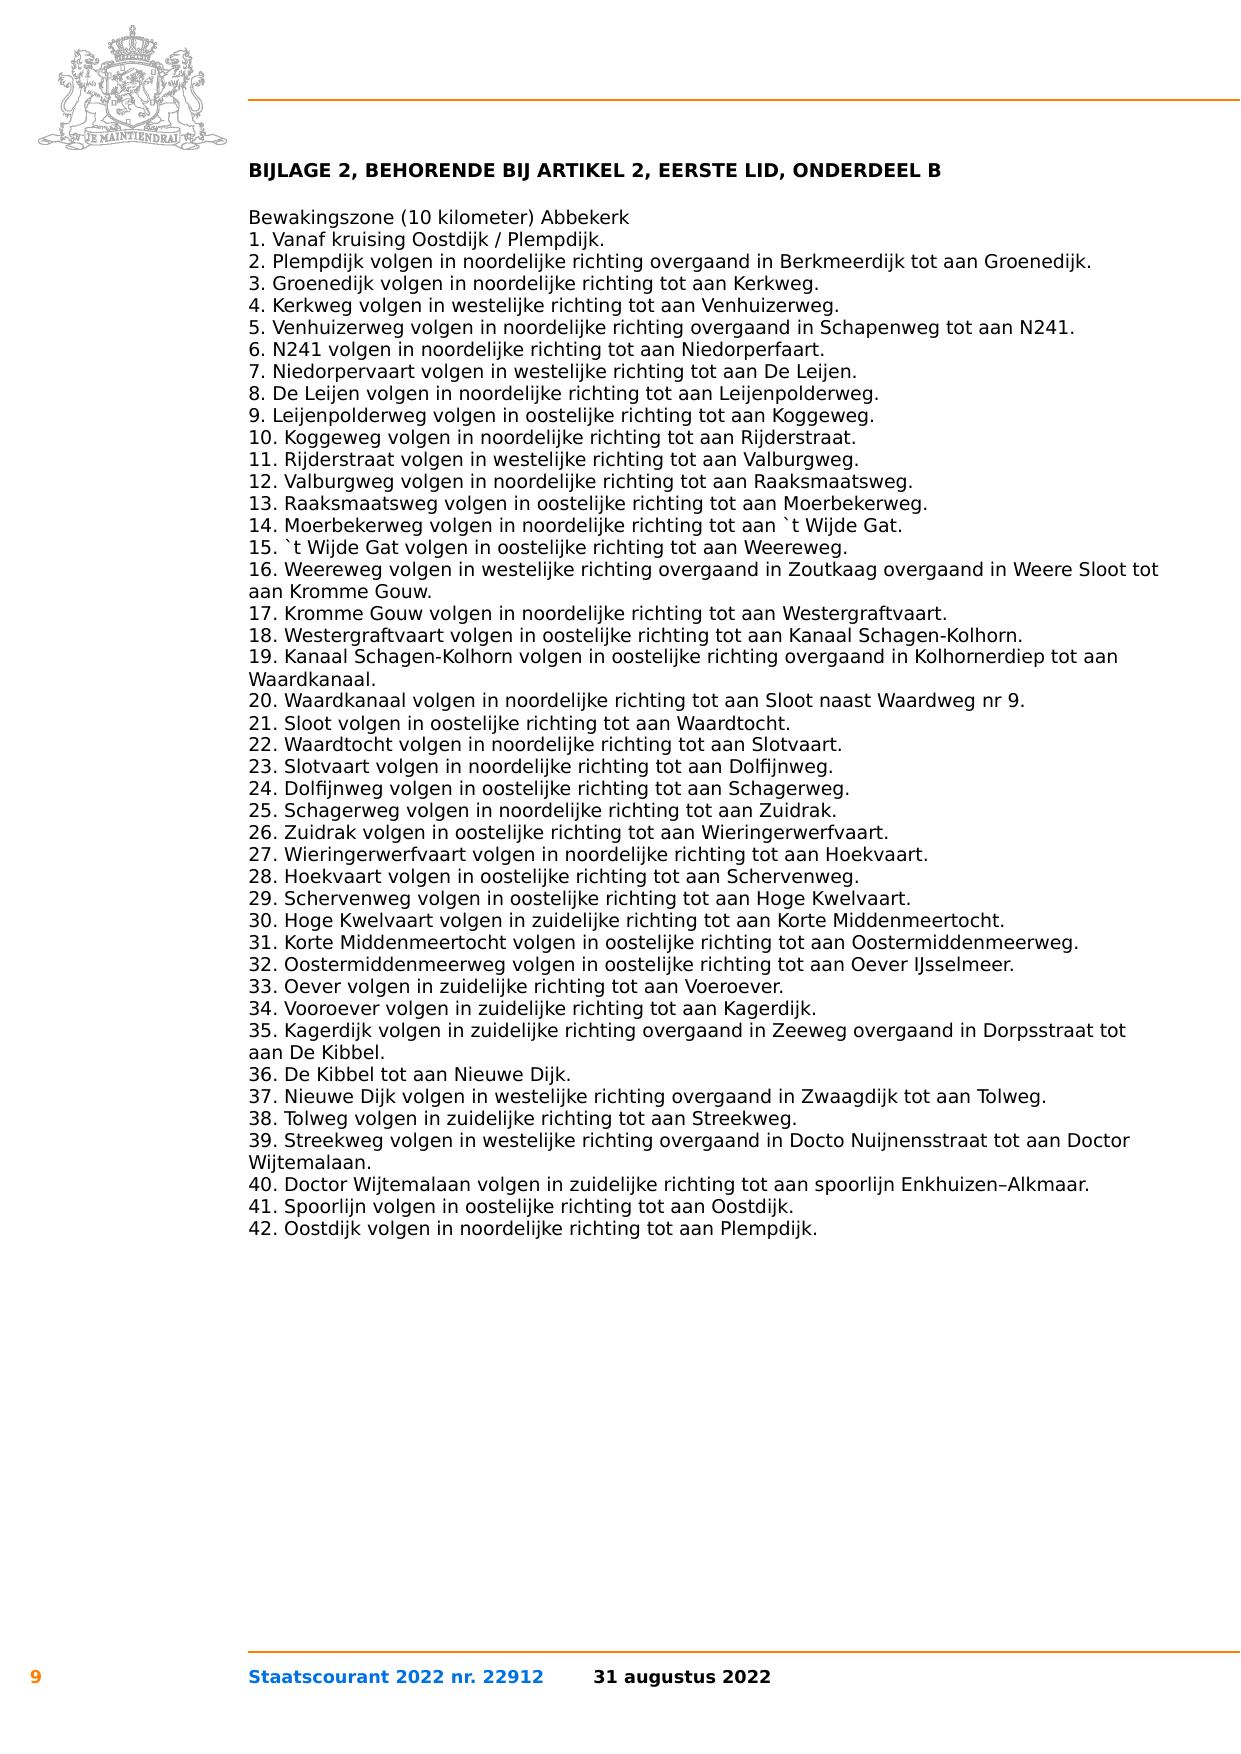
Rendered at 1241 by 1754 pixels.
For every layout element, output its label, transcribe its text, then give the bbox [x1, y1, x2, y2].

text 19. Kanaal Schagen-Kolhorn volgen in oostelijke richting overgaand in Kolhornerdiep tot aan Waardkanaal. [248, 646, 1163, 690]
text 23. Slotvaart volgen in noordelijke richting tot aan Dolfijnweg. [248, 756, 1163, 778]
text 27. Wieringerwerfvaart volgen in noordelijke richting tot aan Hoekvaart. [248, 844, 1163, 866]
text 35. Kagerdijk volgen in zuidelijke richting overgaand in Zeeweg overgaand in Dorpsstraat tot aan De Kibbel. [248, 1020, 1163, 1064]
text 8. De Leijen volgen in noordelijke richting tot aan Leijenpolderweg. [248, 383, 1163, 405]
text 40. Doctor Wijtemalaan volgen in zuidelijke richting tot aan spoorlijn Enkhuizen–Alkmaar. [248, 1174, 1163, 1196]
text 37. Nieuwe Dijk volgen in westelijke richting overgaand in Zwaagdijk tot aan Tolweg. [248, 1086, 1163, 1108]
text 11. Rijderstraat volgen in westelijke richting tot aan Valburgweg. [248, 449, 1163, 471]
text 12. Valburgweg volgen in noordelijke richting tot aan Raaksmaatsweg. [248, 471, 1163, 493]
text 38. Tolweg volgen in zuidelijke richting tot aan Streekweg. [248, 1108, 1163, 1130]
text 30. Hoge Kwelvaart volgen in zuidelijke richting tot aan Korte Middenmeertocht. [248, 910, 1163, 932]
text 34. Vooroever volgen in zuidelijke richting tot aan Kagerdijk. [248, 998, 1163, 1020]
text 21. Sloot volgen in oostelijke richting tot aan Waardtocht. [248, 712, 1163, 734]
text 9. Leijenpolderweg volgen in oostelijke richting tot aan Koggeweg. [248, 405, 1163, 427]
text 4. Kerkweg volgen in westelijke richting tot aan Venhuizerweg. [248, 295, 1163, 317]
text 14. Moerbekerweg volgen in noordelijke richting tot aan `t Wijde Gat. [248, 514, 1163, 537]
text 5. Venhuizerweg volgen in noordelijke richting overgaand in Schapenweg tot aan N241. [248, 317, 1163, 339]
text 10. Koggeweg volgen in noordelijke richting tot aan Rijderstraat. [248, 427, 1163, 449]
text 22. Waardtocht volgen in noordelijke richting tot aan Slotvaart. [248, 734, 1163, 756]
text 18. Westergraftvaart volgen in oostelijke richting tot aan Kanaal Schagen-Kolhorn. [248, 624, 1163, 646]
text 15. `t Wijde Gat volgen in oostelijke richting tot aan Weereweg. [248, 537, 1163, 558]
text 24. Dolfijnweg volgen in oostelijke richting tot aan Schagerweg. [248, 778, 1163, 800]
text 31. Korte Middenmeertocht volgen in oostelijke richting tot aan Oostermiddenmeerweg. [248, 932, 1163, 954]
text 39. Streekweg volgen in westelijke richting overgaand in Docto Nuijnensstraat tot aan Doctor Wijtemalaan. [248, 1130, 1163, 1174]
picture [38, 25, 227, 150]
subtitle BIJLAGE 2, BEHORENDE BIJ ARTIKEL 2, EERSTE LID, ONDERDEEL B [248, 160, 1163, 182]
text 36. De Kibbel tot aan Nieuwe Dijk. [248, 1064, 1163, 1086]
text 3. Groenedijk volgen in noordelijke richting tot aan Kerkweg. [248, 273, 1163, 295]
text 25. Schagerweg volgen in noordelijke richting tot aan Zuidrak. [248, 800, 1163, 822]
text 16. Weereweg volgen in westelijke richting overgaand in Zoutkaag overgaand in Weere Sloot tot aan Kromme Gouw. [248, 558, 1163, 602]
text 32. Oostermiddenmeerweg volgen in oostelijke richting tot aan Oever IJsselmeer. [248, 954, 1163, 976]
text 13. Raaksmaatsweg volgen in oostelijke richting tot aan Moerbekerweg. [248, 493, 1163, 514]
text 33. Oever volgen in zuidelijke richting tot aan Voeroever. [248, 976, 1163, 998]
text 20. Waardkanaal volgen in noordelijke richting tot aan Sloot naast Waardweg nr 9. [248, 690, 1163, 712]
text 6. N241 volgen in noordelijke richting tot aan Niedorperfaart. [248, 339, 1163, 361]
text 42. Oostdijk volgen in noordelijke richting tot aan Plempdijk. [248, 1218, 1163, 1240]
text 28. Hoekvaart volgen in oostelijke richting tot aan Schervenweg. [248, 866, 1163, 888]
text 41. Spoorlijn volgen in oostelijke richting tot aan Oostdijk. [248, 1196, 1163, 1218]
text 7. Niedorpervaart volgen in westelijke richting tot aan De Leijen. [248, 361, 1163, 383]
text 2. Plempdijk volgen in noordelijke richting overgaand in Berkmeerdijk tot aan Groenedijk. [248, 251, 1163, 273]
text 1. Vanaf kruising Oostdijk / Plempdijk. [248, 229, 1163, 251]
text 29. Schervenweg volgen in oostelijke richting tot aan Hoge Kwelvaart. [248, 888, 1163, 910]
text 26. Zuidrak volgen in oostelijke richting tot aan Wieringerwerfvaart. [248, 822, 1163, 844]
text Bewakingszone (10 kilometer) Abbekerk [248, 207, 1163, 229]
text 17. Kromme Gouw volgen in noordelijke richting tot aan Westergraftvaart. [248, 602, 1163, 624]
